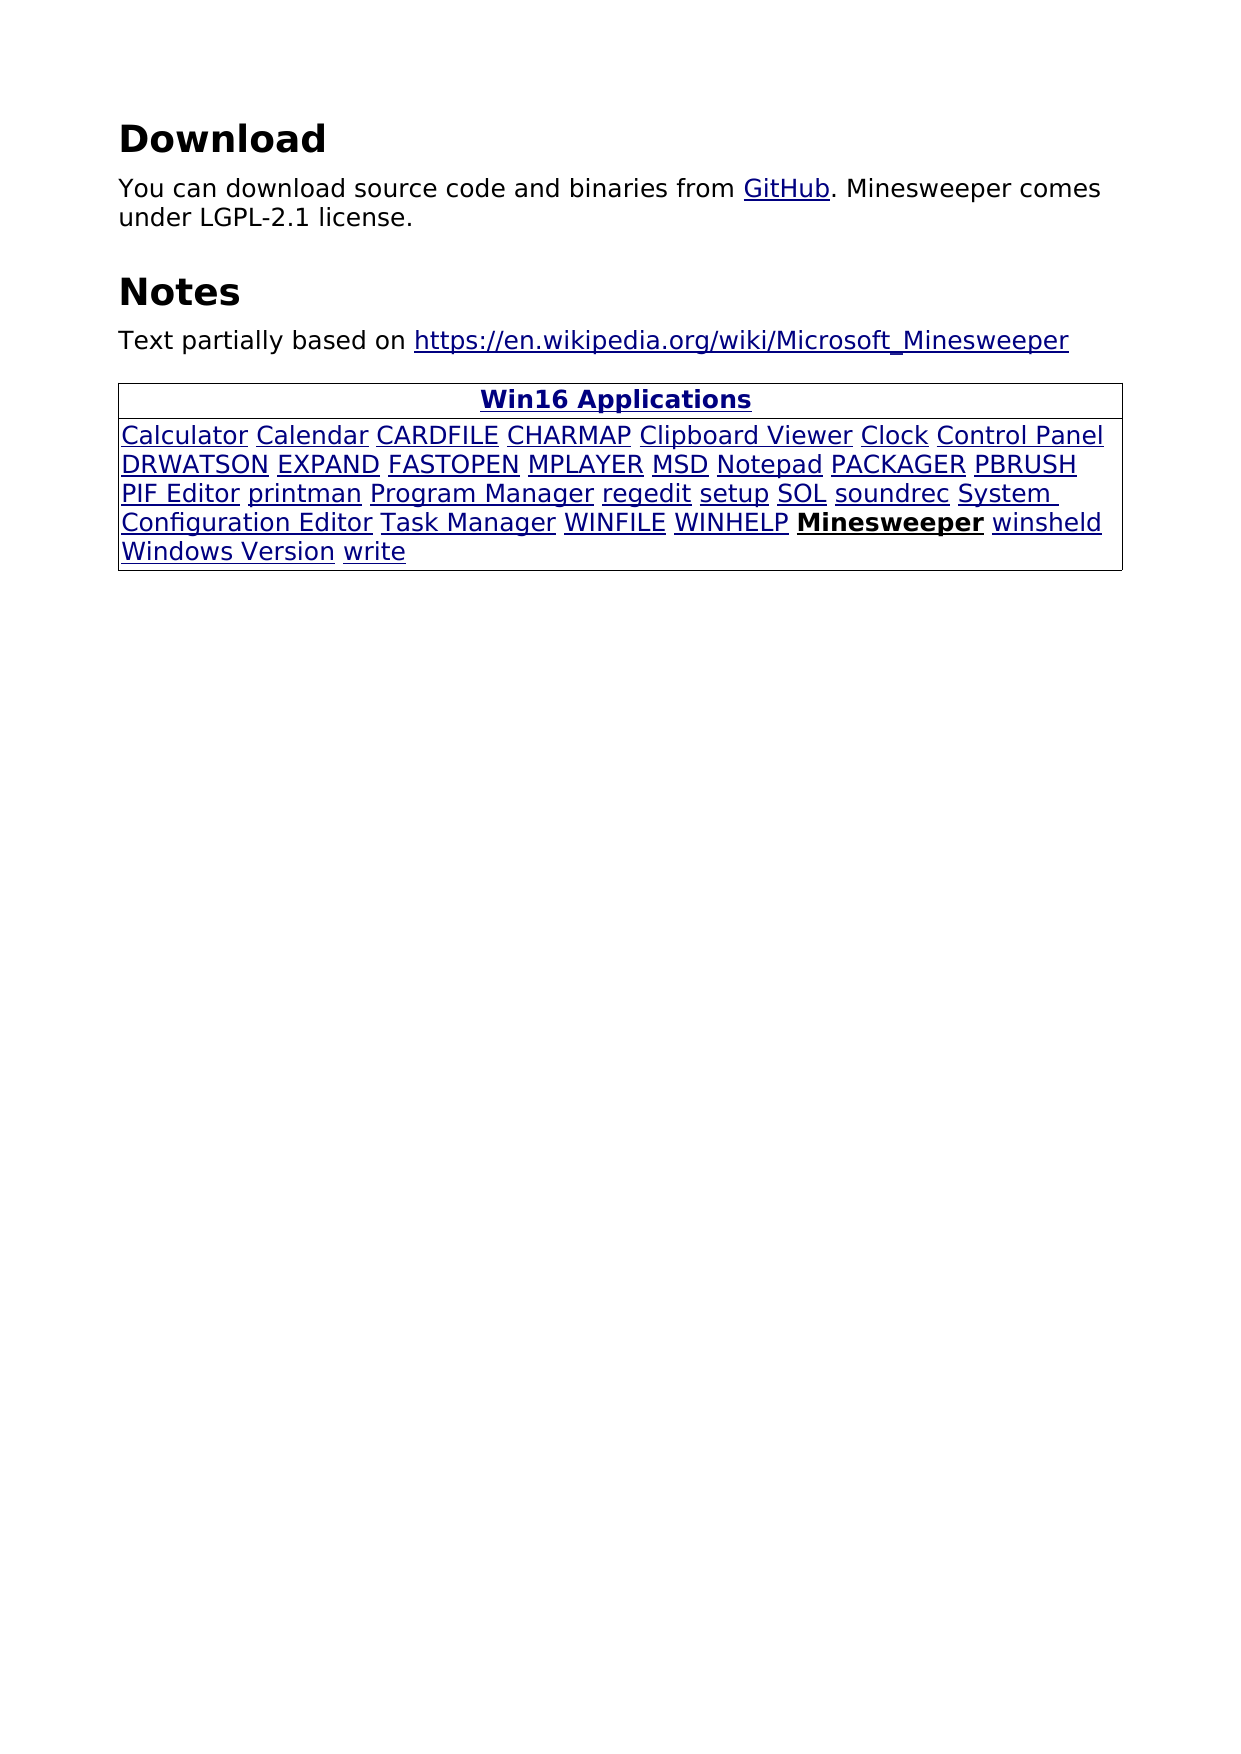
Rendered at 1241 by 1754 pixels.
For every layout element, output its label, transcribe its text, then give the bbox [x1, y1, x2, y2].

text Text partially based on https://en.wikipedia.org/wiki/Microsoft_Minesweeper [118, 326, 1122, 355]
text You can download source code and binaries from GitHub. Minesweeper comes under LGPL-2.1 license. [118, 174, 1122, 233]
subtitle Notes [118, 270, 1122, 314]
subtitle Download [118, 118, 1122, 162]
table_cell Calculator Calendar CARDFILE CHARMAP Clipboard Viewer Clock Control Panel DRWATSON EXPAND FASTOPEN MPLAYER MSD Notepad PACKAGER PBRUSH PIF Editor printman Program Manager regedit setup SOL soundrec System Configuration Editor Task Manager WINFILE WINHELP Minesweeper winsheld Windows Version write [119, 419, 1122, 569]
table_header Win16 Applications [119, 384, 1122, 418]
